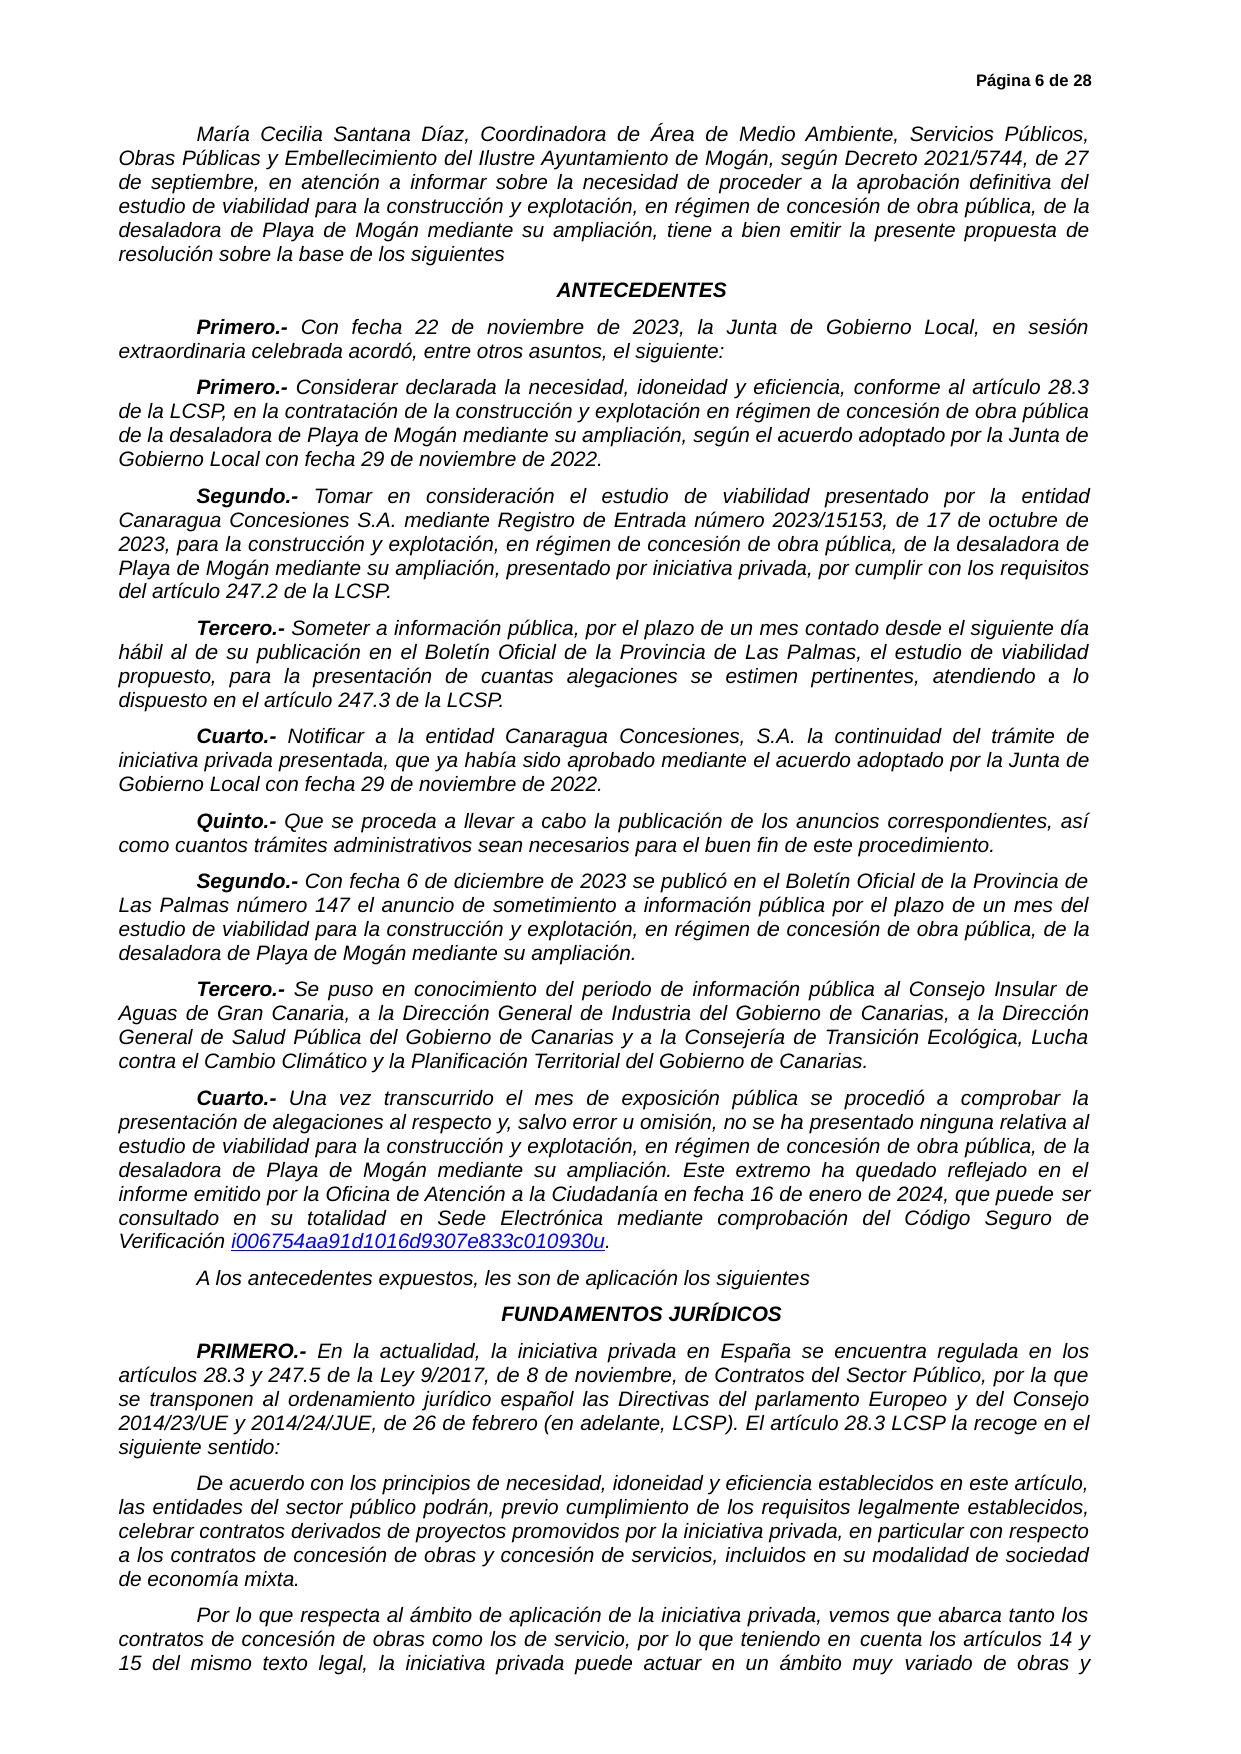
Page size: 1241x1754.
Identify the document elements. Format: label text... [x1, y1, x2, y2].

text PRIMERO.- En la actualidad, la iniciativa privada en España se encuentra regulada en los artículos 28.3 y 247.5 de la Ley 9/2017, de 8 de noviembre, de Contratos del Sector Público, por la que se transponen al ordenamiento jurídico español las Directivas del parlamento Europeo y del Consejo 2014/23/UE y 2014/24/JUE, de 26 de febrero (en adelante, LCSP). El artículo 28.3 LCSP la recoge en el siguiente sentido: [118, 1339, 1092, 1458]
text ANTECEDENTES [118, 278, 1092, 302]
text Tercero.- Someter a información pública, por el plazo de un mes contado desde el siguiente día hábil al de su publicación en el Boletín Oficial de la Provincia de Las Palmas, el estudio de viabilidad propuesto, para la presentación de cuantas alegaciones se estimen pertinentes, atendiendo a lo dispuesto en el artículo 247.3 de la LCSP. [118, 616, 1092, 712]
text Tercero.- Se puso en conocimiento del periodo de información pública al Consejo Insular de Aguas de Gran Canaria, a la Dirección General de Industria del Gobierno de Canarias, a la Dirección General de Salud Pública del Gobierno de Canarias y a la Consejería de Transición Ecológica, Lucha contra el Cambio Climático y la Planificación Territorial del Gobierno de Canarias. [118, 977, 1092, 1073]
text Primero.- Considerar declarada la necesidad, idoneidad y eficiencia, conforme al artículo 28.3 de la LCSP, en la contratación de la construcción y explotación en régimen de concesión de obra pública de la desaladora de Playa de Mogán mediante su ampliación, según el acuerdo adoptado por la Junta de Gobierno Local con fecha 29 de noviembre de 2022. [118, 375, 1092, 471]
text Quinto.- Que se proceda a llevar a cabo la publicación de los anuncios correspondientes, así como cuantos trámites administrativos sean necesarios para el buen fin de este procedimiento. [118, 808, 1092, 856]
text Segundo.- Con fecha 6 de diciembre de 2023 se publicó en el Boletín Oficial de la Provincia de Las Palmas número 147 el anuncio de sometimiento a información pública por el plazo de un mes del estudio de viabilidad para la construcción y explotación, en régimen de concesión de obra pública, de la desaladora de Playa de Mogán mediante su ampliación. [118, 869, 1092, 965]
text Primero.- Con fecha 22 de noviembre de 2023, la Junta de Gobierno Local, en sesión extraordinaria celebrada acordó, entre otros asuntos, el siguiente: [118, 315, 1092, 363]
text FUNDAMENTOS JURÍDICOS [118, 1302, 1092, 1326]
text Cuarto.- Notificar a la entidad Canaragua Concesiones, S.A. la continuidad del trámite de iniciativa privada presentada, que ya había sido aprobado mediante el acuerdo adoptado por la Junta de Gobierno Local con fecha 29 de noviembre de 2022. [118, 724, 1092, 796]
text María Cecilia Santana Díaz, Coordinadora de Área de Medio Ambiente, Servicios Públicos, Obras Públicas y Embellecimiento del Ilustre Ayuntamiento de Mogán, según Decreto 2021/5744, de 27 de septiembre, en atención a informar sobre la necesidad de proceder a la aprobación definitiva del estudio de viabilidad para la construcción y explotación, en régimen de concesión de obra pública, de la desaladora de Playa de Mogán mediante su ampliación, tiene a bien emitir la presente propuesta de resolución sobre la base de los siguientes [118, 122, 1092, 266]
text Segundo.- Tomar en consideración el estudio de viabilidad presentado por la entidad Canaragua Concesiones S.A. mediante Registro de Entrada número 2023/15153, de 17 de octubre de 2023, para la construcción y explotación, en régimen de concesión de obra pública, de la desaladora de Playa de Mogán mediante su ampliación, presentado por iniciativa privada, por cumplir con los requisitos del artículo 247.2 de la LCSP. [118, 483, 1092, 603]
text Por lo que respecta al ámbito de aplicación de la iniciativa privada, vemos que abarca tanto los contratos de concesión de obras como los de servicio, por lo que teniendo en cuenta los artículos 14 y 15 del mismo texto legal, la iniciativa privada puede actuar en un ámbito muy variado de obras y [118, 1603, 1092, 1675]
text A los antecedentes expuestos, les son de aplicación los siguientes [118, 1266, 1092, 1290]
text De acuerdo con los principios de necesidad, idoneidad y eficiencia establecidos en este artículo, las entidades del sector público podrán, previo cumplimiento de los requisitos legalmente establecidos, celebrar contratos derivados de proyectos promovidos por la iniciativa privada, en particular con respecto a los contratos de concesión de obras y concesión de servicios, incluidos en su modalidad de sociedad de economía mixta. [118, 1471, 1092, 1591]
text Cuarto.- Una vez transcurrido el mes de exposición pública se procedió a comprobar la presentación de alegaciones al respecto y, salvo error u omisión, no se ha presentado ninguna relativa al estudio de viabilidad para la construcción y explotación, en régimen de concesión de obra pública, de la desaladora de Playa de Mogán mediante su ampliación. Este extremo ha quedado reflejado en el informe emitido por la Oficina de Atención a la Ciudadanía en fecha 16 de enero de 2024, que puede ser consultado en su totalidad en Sede Electrónica mediante comprobación del Código Seguro de Verificación i006754aa91d1016d9307e833c010930u. [118, 1086, 1092, 1253]
